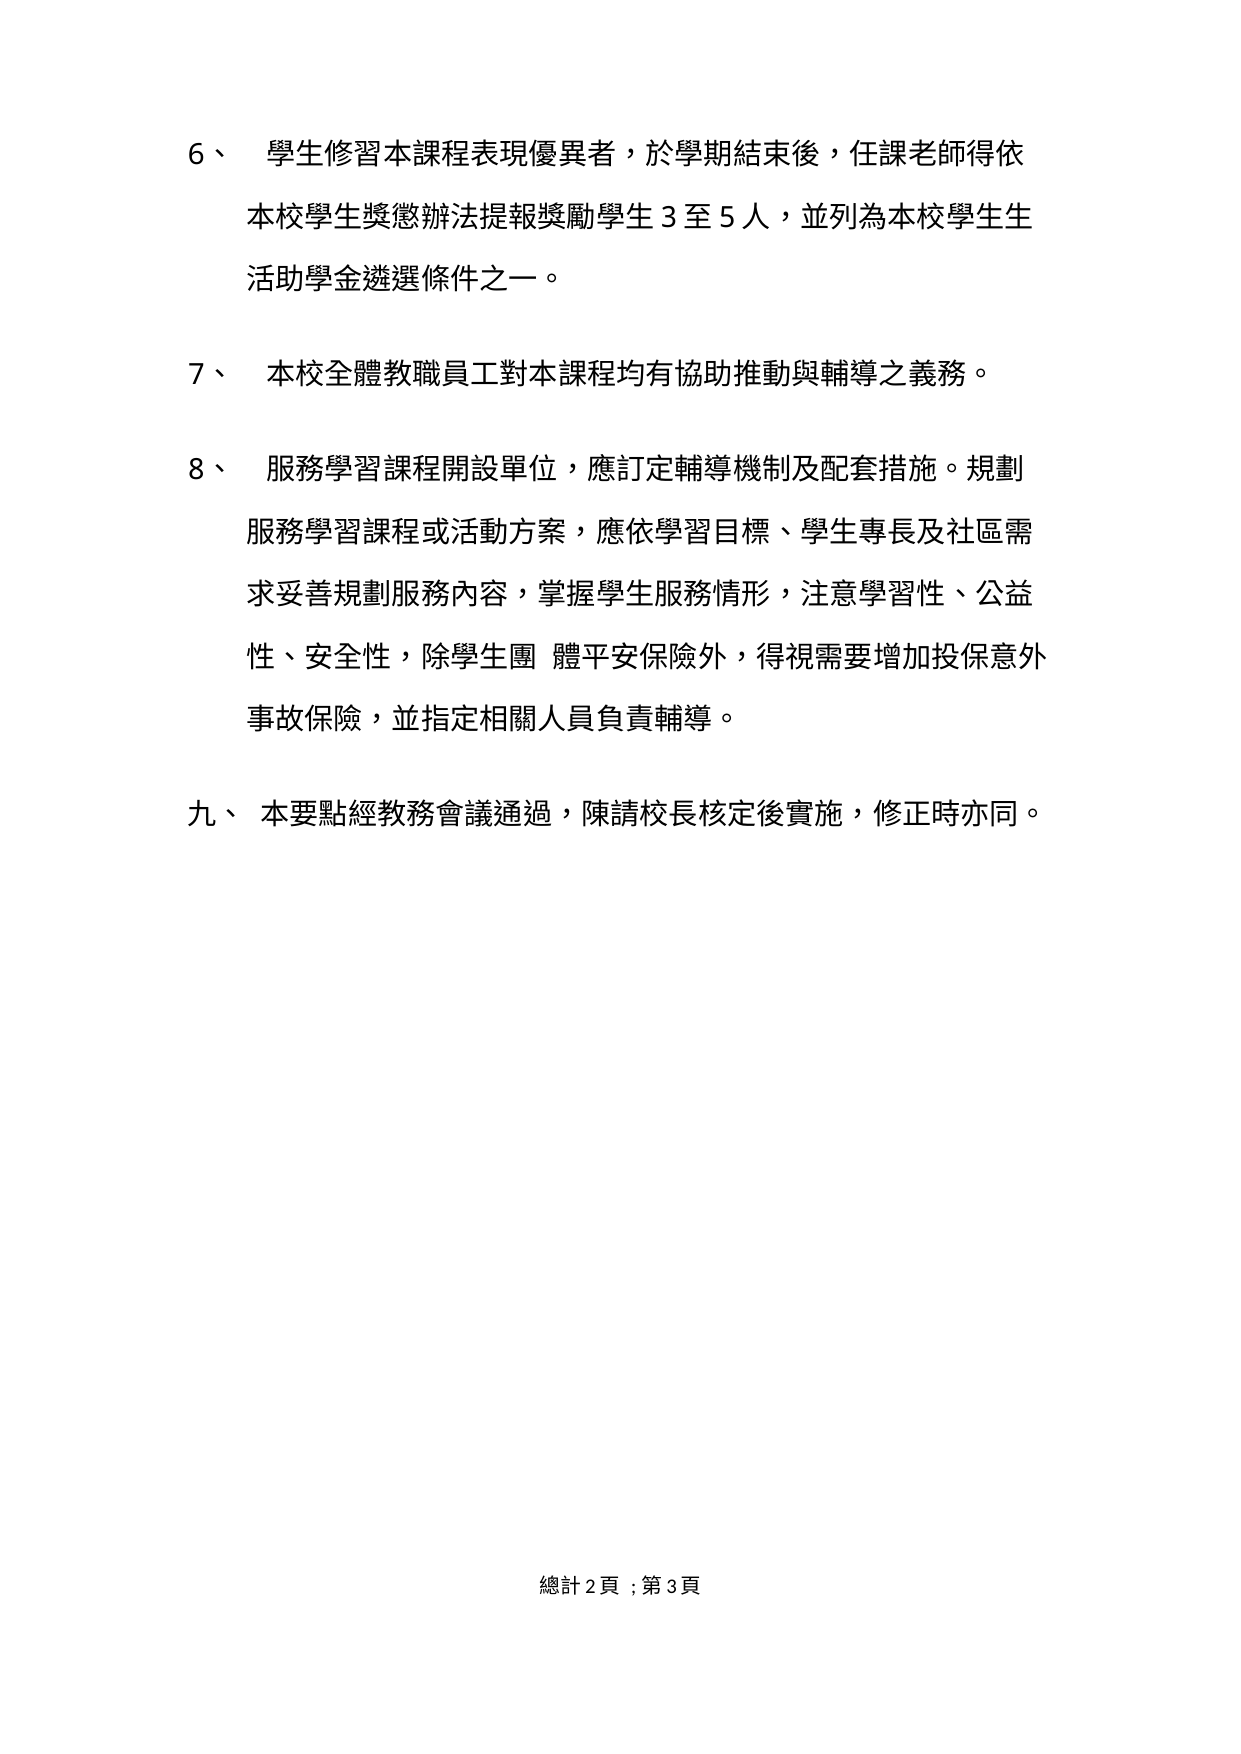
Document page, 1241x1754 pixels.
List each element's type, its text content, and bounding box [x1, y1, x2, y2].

text 九、 本要點經教務會議通過，陳請校長核定後實施，修正時亦同。 [187, 770, 1053, 833]
list 學生修習本課程表現優異者，於學期結束後，任課老師得依本校學生獎懲辦法提報獎勵學生3至5人，並列為本校學生生活助學金遴選條件之一。 [187, 110, 1053, 298]
list 服務學習課程開設單位，應訂定輔導機制及配套措施。規劃服務學習課程或活動方案，應依學習目標、學生專長及社區需求妥善規劃服務內容，掌握學生服務情形，注意學習性、公益性、安全性，除學生團 體平安保險外，得視需要增加投保意外事故保險，並指定相關人員負責輔導。 [187, 425, 1053, 738]
list 本校全體教職員工對本課程均有協助推動與輔導之義務。 [187, 330, 1053, 393]
